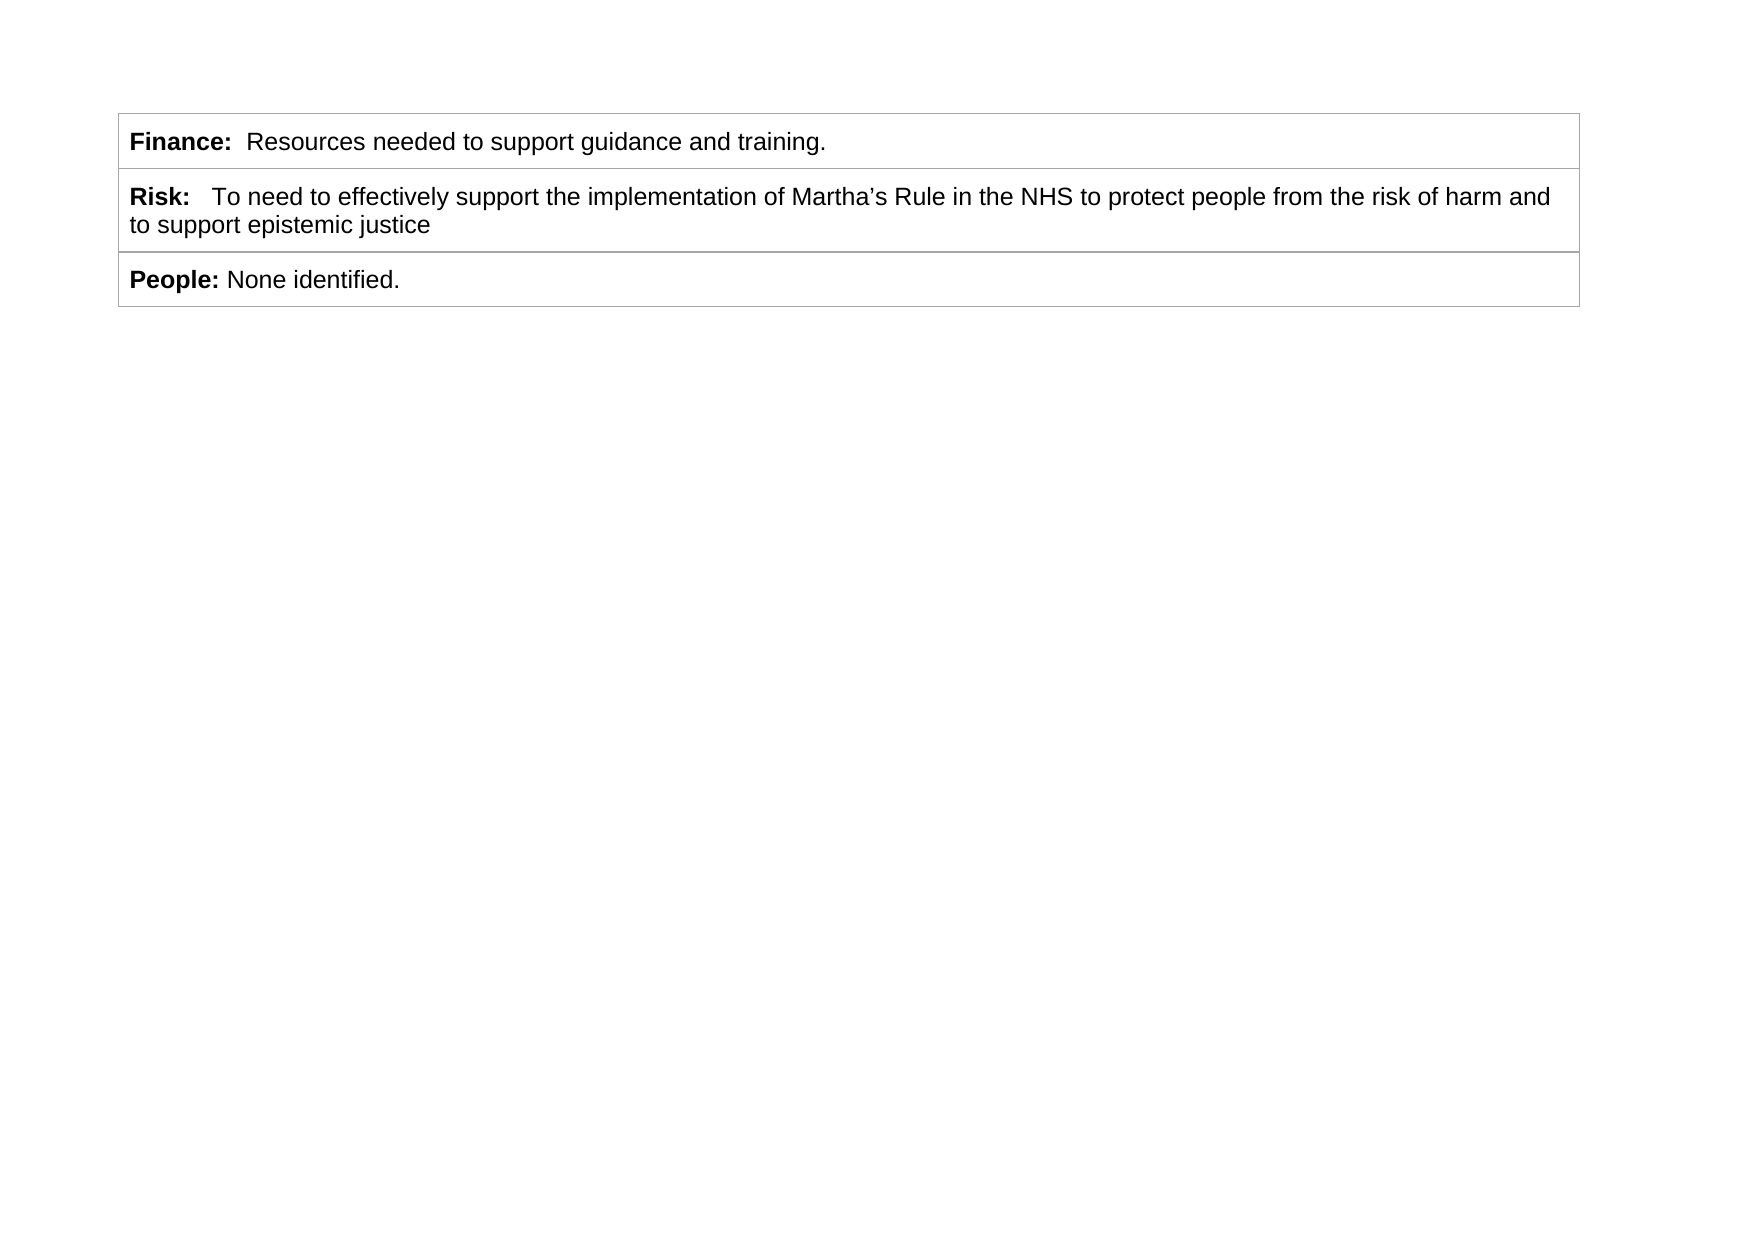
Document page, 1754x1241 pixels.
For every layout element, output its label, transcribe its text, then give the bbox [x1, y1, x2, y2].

table_cell Risk: To need to effectively support the implementation of Martha’s Rule in the NHS to protect people from the risk of harm and to support epistemic justice [119, 169, 1579, 251]
table_cell Finance: Resources needed to support guidance and training. [119, 114, 1579, 168]
table_cell People: None identified. [119, 253, 1579, 306]
